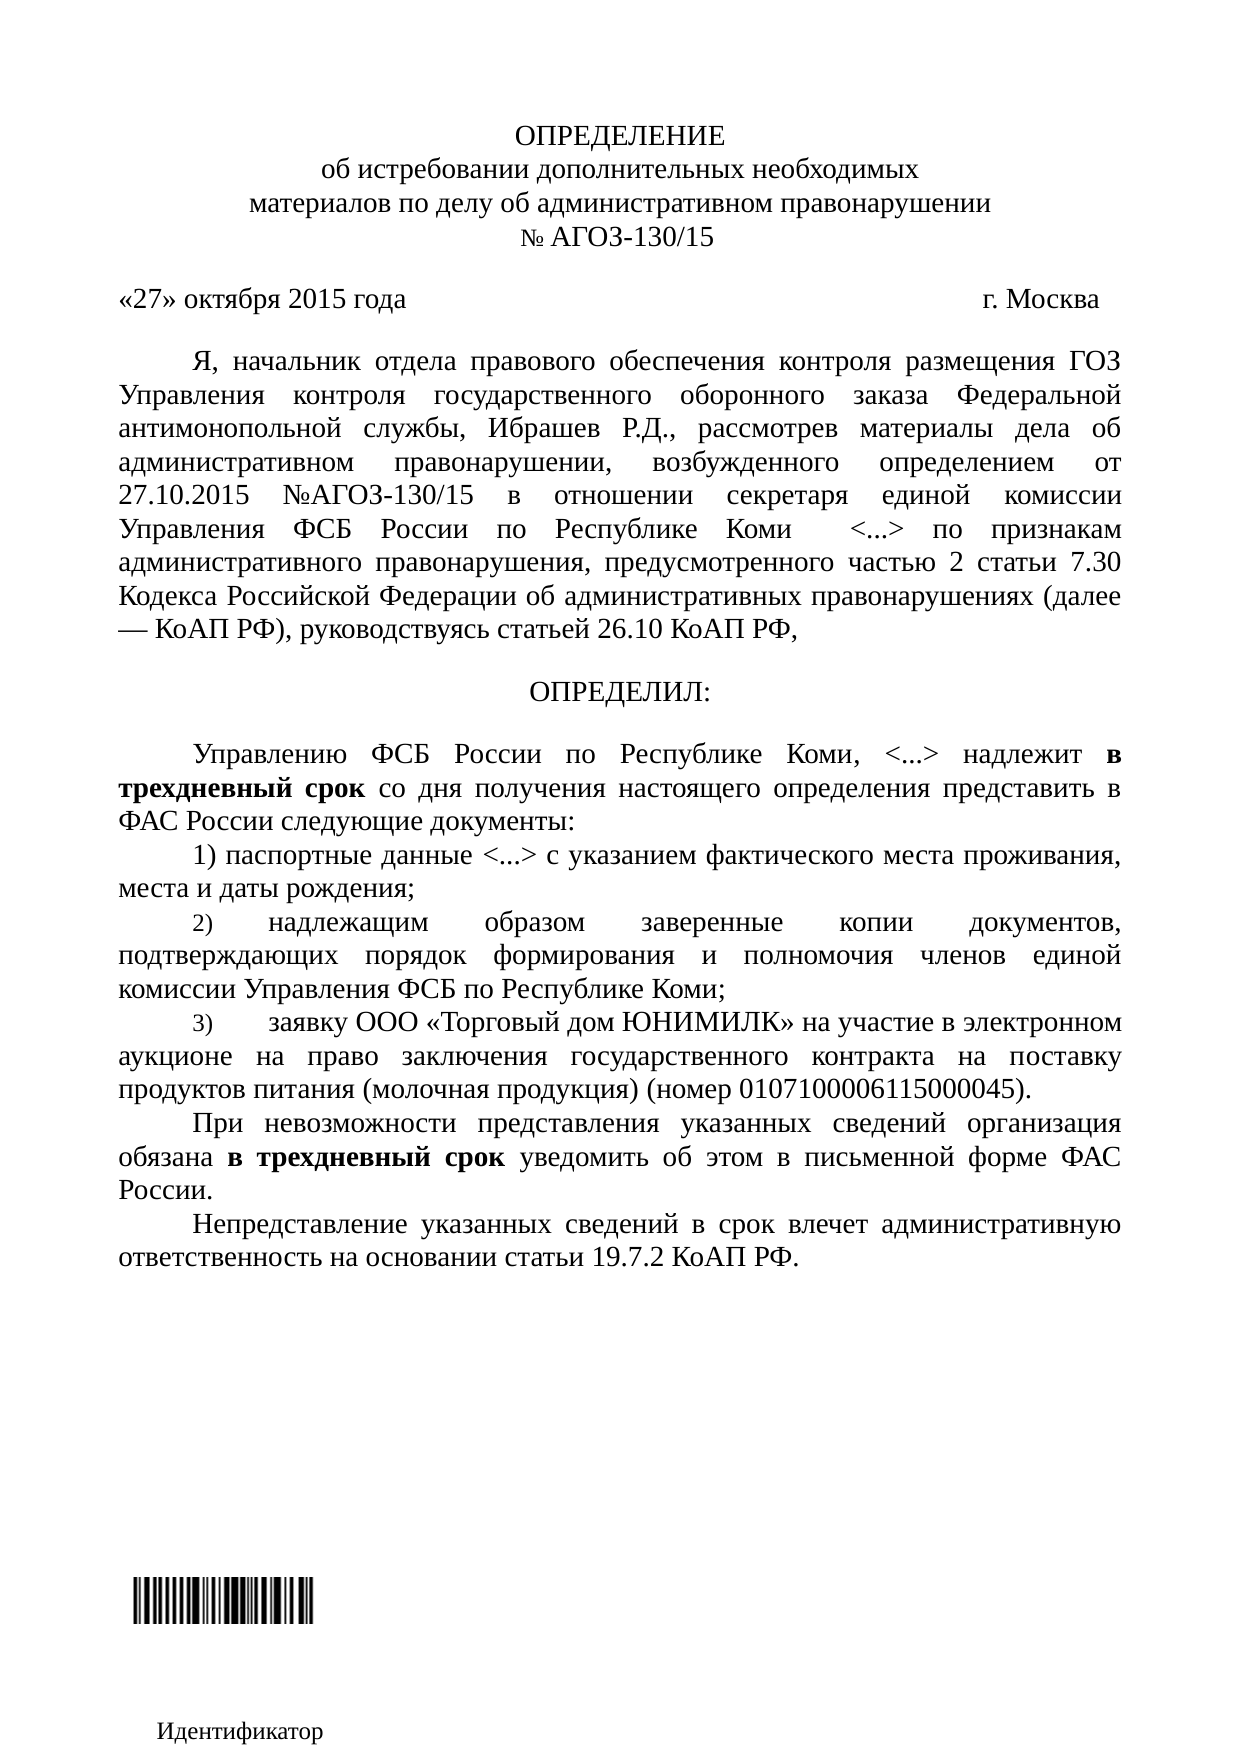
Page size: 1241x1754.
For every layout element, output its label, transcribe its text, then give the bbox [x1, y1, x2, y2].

text При невозможности представления указанных сведений организация обязана в трехдневный срок уведомить об этом в письменной форме ФАС России. [118, 1105, 1122, 1206]
text ОПРЕДЕЛЕНИЕ [118, 118, 1122, 152]
text об истребовании дополнительных необходимых [118, 152, 1122, 185]
text ОПРЕДЕЛИЛ: [118, 674, 1122, 707]
list надлежащим образом заверенные копии документов, подтверждающих порядок формирования и полномочия членов единой комиссии Управления ФСБ по Республике Коми; [118, 904, 1122, 1004]
list заявку ООО «Торговый дом ЮНИМИЛК» на участие в электронном аукционе на право заключения государственного контракта на поставку продуктов питания (молочная продукция) (номер 0107100006115000045). [118, 1004, 1122, 1105]
text Я, начальник отдела правового обеспечения контроля размещения ГОЗ Управления контроля государственного оборонного заказа Федеральной антимонопольной службы, Ибрашев Р.Д., рассмотрев материалы дела об административном правонарушении, возбужденного определением от 27.10.2015 №АГОЗ-130/15 в отношении секретаря единой комиссии Управления ФСБ России по Республике Коми <...> по признакам административного правонарушения, предусмотренного частью 2 статьи 7.30 Кодекса Российской Федерации об административных правонарушениях (далее — КоАП РФ), руководствуясь статьей 26.10 КоАП РФ, [118, 343, 1122, 645]
picture [118, 1577, 331, 1624]
text № АГОЗ-130/15 [118, 219, 1122, 252]
text 1) паспортные данные <...> с указанием фактического места проживания, места и даты рождения; [118, 837, 1122, 904]
text «27» октября 2015 года г. Москва [118, 281, 1122, 314]
text Непредставление указанных сведений в срок влечет административную ответственность на основании статьи 19.7.2 КоАП РФ. [118, 1206, 1122, 1273]
text Управлению ФСБ России по Республике Коми, <...> надлежит в трехдневный срок со дня получения настоящего определения представить в ФАС России следующие документы: [118, 736, 1122, 837]
text материалов по делу об административном правонарушении [118, 185, 1122, 219]
